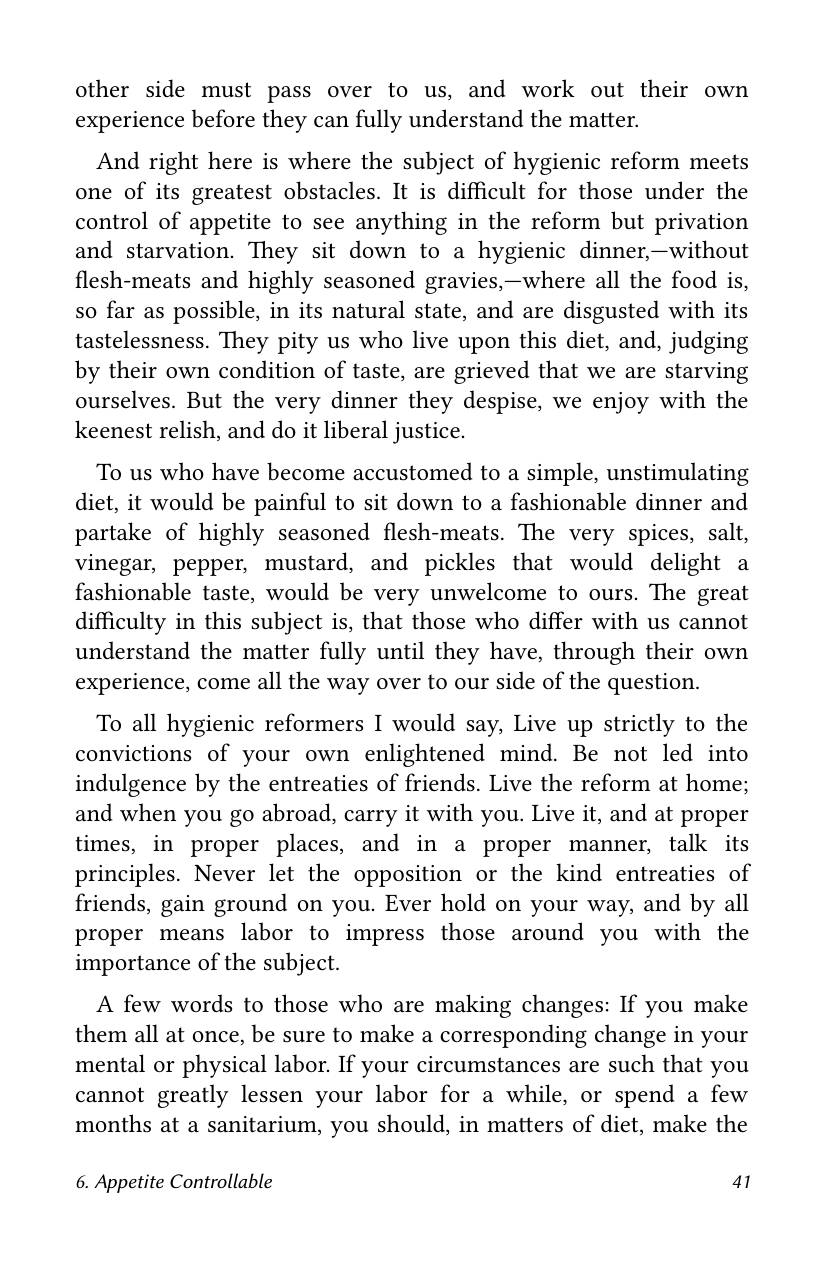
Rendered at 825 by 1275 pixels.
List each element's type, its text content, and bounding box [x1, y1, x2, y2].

text To us who have become accustomed to a simple, unstimulating diet, it would be painful to sit down to a fashionable dinner and partake of highly seasoned flesh-meats. The very spices, salt, vinegar, pepper, mustard, and pickles that would delight a fashionable taste, would be very unwelcome to ours. The great difficulty in this subject is, that those who differ with us cannot understand the matter fully until they have, through their own experience, come all the way over to our side of the question. [75, 458, 750, 696]
text And right here is where the subject of hygienic reform meets one of its greatest obstacles. It is difficult for those under the control of appetite to see anything in the reform but privation and starvation. They sit down to a hygienic dinner,—without flesh-meats and highly seasoned gravies,—where all the food is, so far as possible, in its natural state, and are disgusted with its tastelessness. They pity us who live upon this diet, and, judging by their own condition of taste, are grieved that we are starving ourselves. But the very dinner they despise, we enjoy with the keenest relish, and do it liberal justice. [75, 147, 750, 444]
text A few words to those who are making changes: If you make them all at once, be sure to make a corresponding change in your mental or physical labor. If your circumstances are such that you cannot greatly lessen your labor for a while, or spend a few months at a sanitarium, you should, in matters of diet, make the [75, 990, 750, 1138]
text other side must pass over to us, and work out their own experience before they can fully understand the matter. [75, 75, 750, 133]
text To all hygienic reformers I would say, Live up strictly to the convictions of your own enlightened mind. Be not led into indulgence by the entreaties of friends. Live the reform at home; and when you go abroad, carry it with you. Live it, and at proper times, in proper places, and in a proper manner, talk its principles. Never let the opposition or the kind entreaties of friends, gain ground on you. Ever hold on your way, and by all proper means labor to impress those around you with the importance of the subject. [75, 709, 750, 977]
